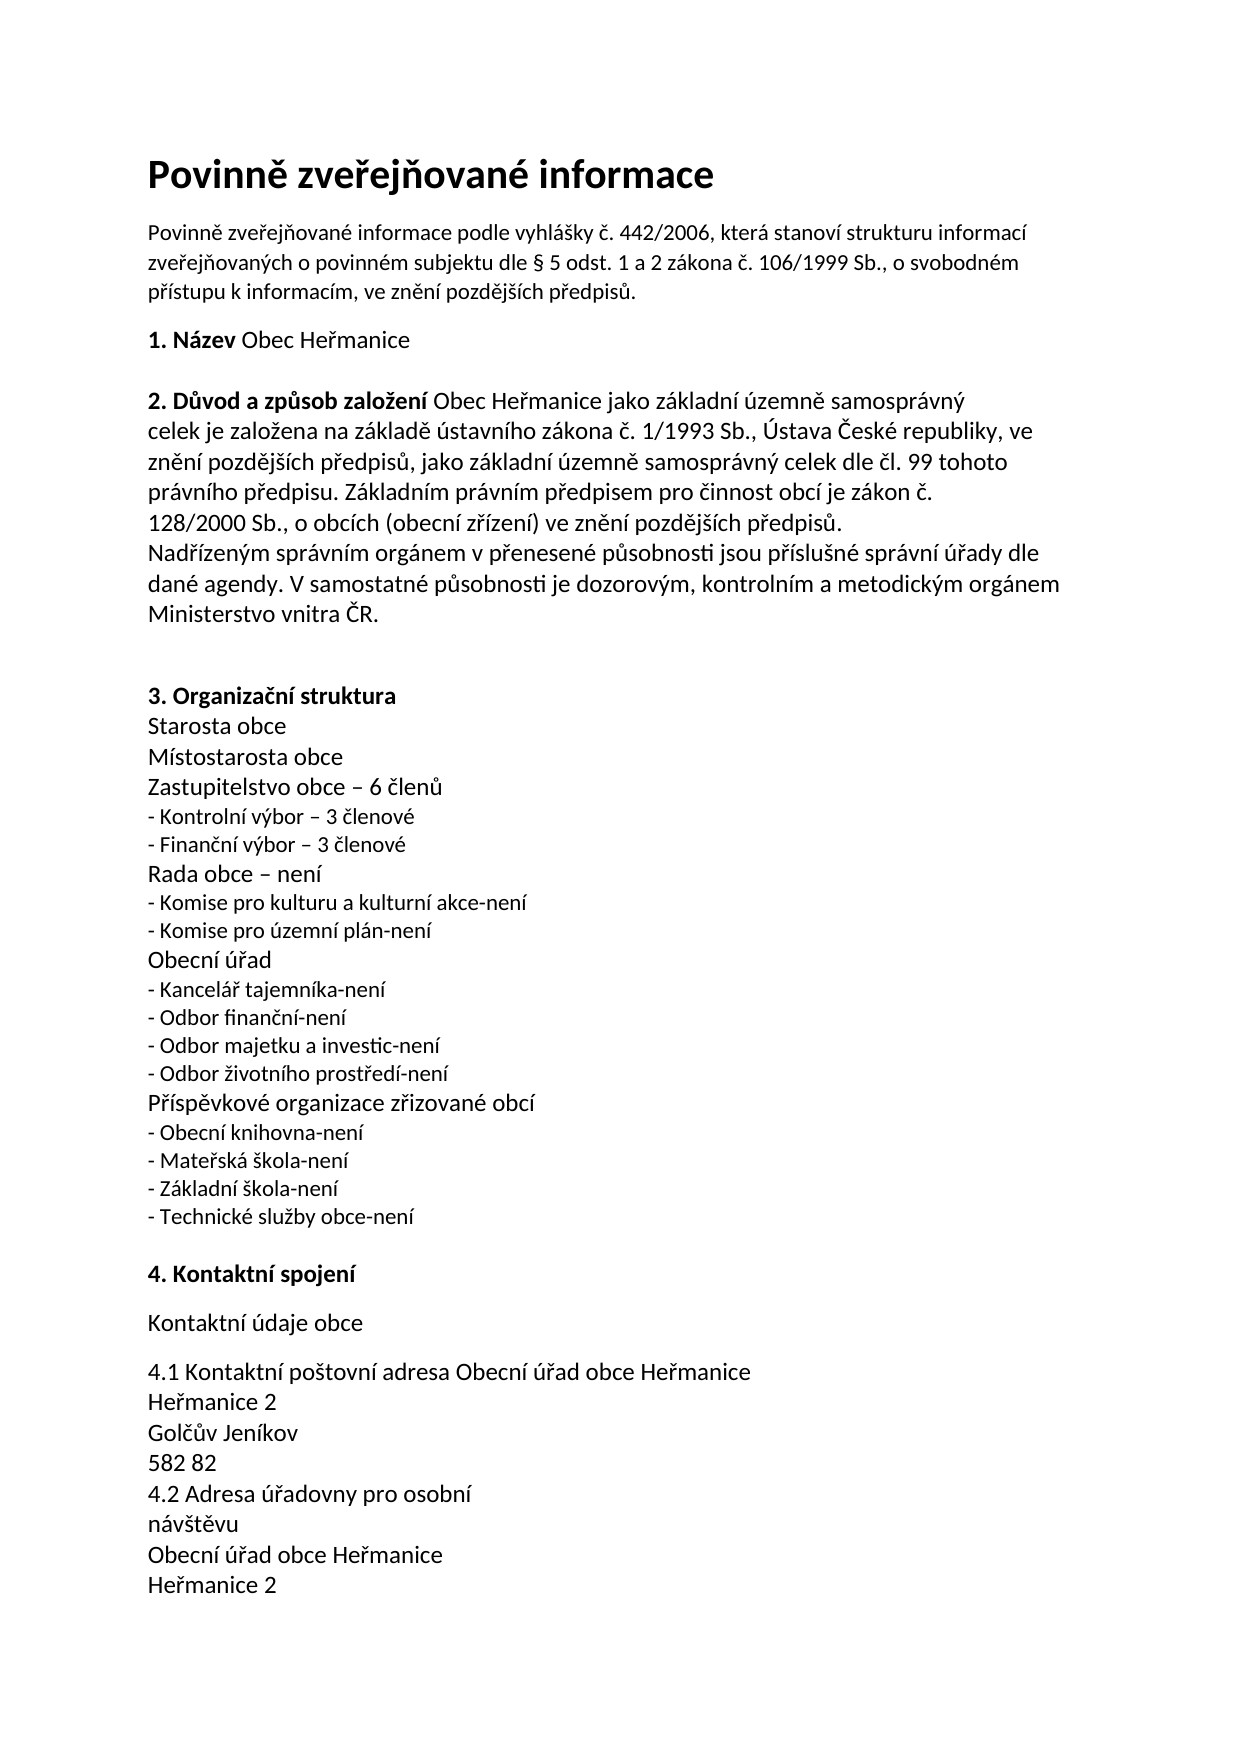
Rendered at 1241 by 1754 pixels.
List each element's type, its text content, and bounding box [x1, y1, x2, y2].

text - Kontrolní výbor – 3 členové [148, 802, 1093, 830]
text 582 82 [148, 1447, 1093, 1478]
text - Kancelář tajemníka-není [148, 975, 1093, 1003]
text Heřmanice 2 [148, 1386, 1093, 1417]
text 4.2 Adresa úřadovny pro osobní [148, 1478, 1093, 1508]
text - Mateřská škola-není [148, 1146, 1093, 1174]
text - Odbor finanční-není [148, 1003, 1093, 1031]
text Starosta obce [148, 710, 1093, 741]
text Rada obce – není [148, 858, 1093, 888]
text 128/2000 Sb., o obcích (obecní zřízení) ve znění pozdějších předpisů. [148, 507, 1093, 537]
text Heřmanice 2 [148, 1569, 1093, 1600]
text - Finanční výbor – 3 členové [148, 830, 1093, 858]
text Obecní úřad obce Heřmanice [148, 1539, 1093, 1569]
text Zastupitelstvo obce – 6 členů [148, 771, 1093, 802]
text - Technické služby obce-není [148, 1202, 1093, 1230]
text 4. Kontaktní spojení [148, 1258, 1093, 1288]
text - Odbor majetku a investic-není [148, 1031, 1093, 1059]
text Povinně zveřejňované informace podle vyhlášky č. 442/2006, která stanoví strukturu informací zveřejňovaných o povinném subjektu dle § 5 odst. 1 a 2 zákona č. 106/1999 Sb., o svobodném přístupu k informacím, ve znění pozdějších předpisů. [148, 218, 1093, 306]
text 2. Důvod a způsob založení Obec Heřmanice jako základní územně samosprávný [148, 385, 1093, 415]
text 1. Název Obec Heřmanice [148, 324, 1093, 354]
text právního předpisu. Základním právním předpisem pro činnost obcí je zákon č. [148, 476, 1093, 507]
text 4.1 Kontaktní poštovní adresa Obecní úřad obce Heřmanice [148, 1356, 1093, 1386]
text - Obecní knihovna-není [148, 1118, 1093, 1146]
text - Komise pro kulturu a kulturní akce-není [148, 888, 1093, 917]
text Místostarosta obce [148, 741, 1093, 771]
text návštěvu [148, 1508, 1093, 1539]
text Nadřízeným správním orgánem v přenesené působnosti jsou příslušné správní úřady dle dané agendy. V samostatné působnosti je dozorovým, kontrolním a metodickým orgánem Ministerstvo vnitra ČR. [148, 537, 1093, 629]
text - Základní škola-není [148, 1174, 1093, 1202]
text Kontaktní údaje obce [148, 1307, 1093, 1337]
text Příspěvkové organizace zřizované obcí [148, 1087, 1093, 1118]
text celek je založena na základě ústavního zákona č. 1/1993 Sb., Ústava České republiky, ve znění pozdějších předpisů, jako základní územně samosprávný celek dle čl. 99 tohoto [148, 415, 1093, 476]
text Povinně zveřejňované informace [148, 148, 1093, 198]
text Golčův Jeníkov [148, 1417, 1093, 1447]
text - Komise pro územní plán-není [148, 917, 1093, 944]
text 3. Organizační struktura [148, 680, 1093, 710]
text - Odbor životního prostředí-není [148, 1059, 1093, 1087]
text Obecní úřad [148, 944, 1093, 975]
